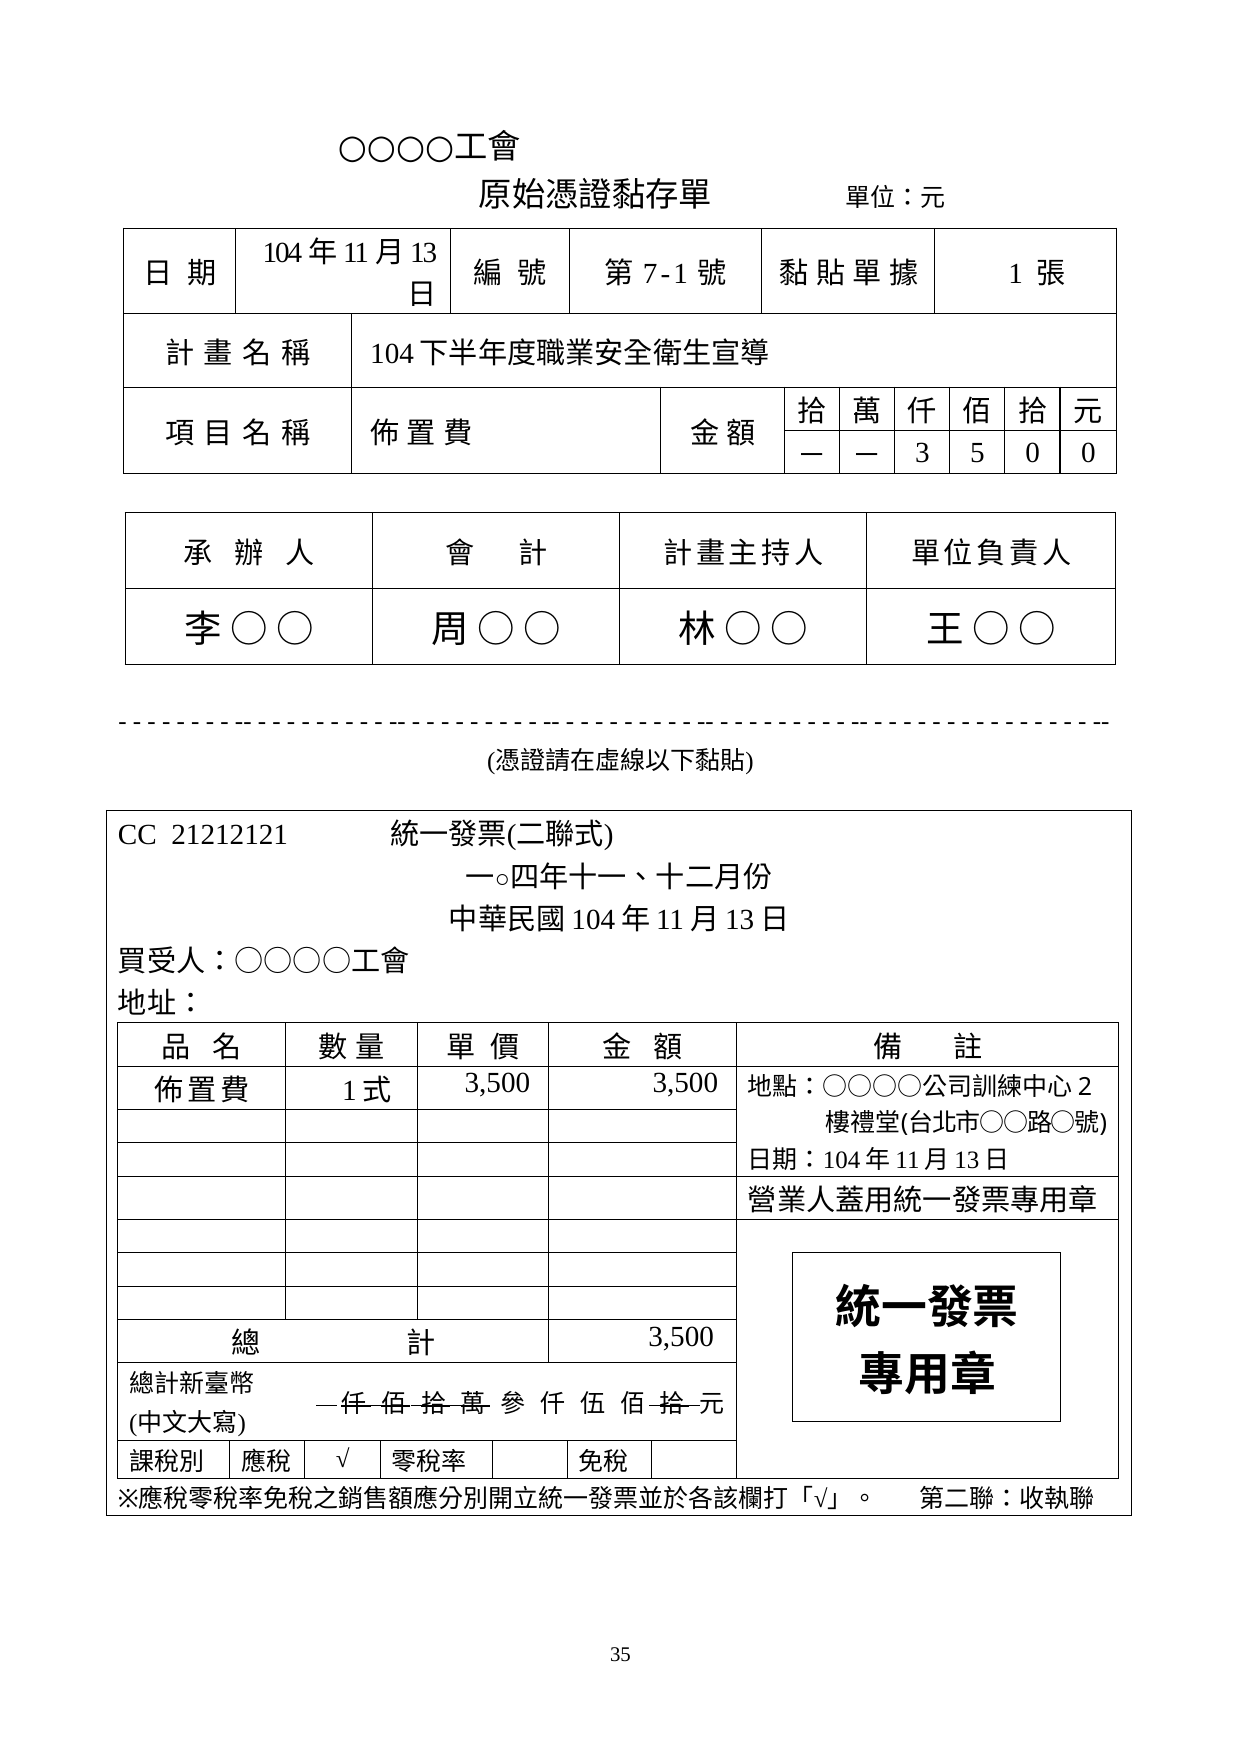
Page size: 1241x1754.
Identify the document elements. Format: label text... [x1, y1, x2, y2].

table_header 1張 [935, 229, 1116, 313]
text ○○○○工會 [154, 119, 1122, 168]
table_cell [118, 1177, 285, 1219]
table_cell [549, 1110, 736, 1142]
table_cell 免稅 [568, 1441, 651, 1477]
table_cell [418, 1177, 548, 1219]
table_header 計畫主持人 [620, 513, 866, 588]
table_cell － [785, 431, 839, 473]
table_cell 拾 [785, 388, 839, 430]
text (憑證請在虛線以下黏貼) [118, 740, 1122, 777]
table_cell 1式 [286, 1067, 417, 1109]
table_header 會計 [373, 513, 619, 588]
table_header 日期 [124, 229, 235, 313]
table_cell 周 ○ ○ [373, 589, 619, 664]
table_cell [286, 1287, 417, 1319]
table_cell 元 [1061, 388, 1116, 430]
table_cell 金 額 [661, 388, 784, 473]
table_cell [286, 1177, 417, 1219]
table_header 品名 [118, 1023, 285, 1066]
table_cell [286, 1220, 417, 1252]
text - - - - - - - - -- - - - - - - - - - -- - - - - - - - - - -- - - - - - - - - - -- - - - - - - - - - -- - - - - - - - - - - - - - - - -- [118, 702, 1122, 740]
table_cell √ [305, 1441, 380, 1477]
table_header 黏貼單據 [762, 229, 934, 313]
table_header 金額 [549, 1023, 736, 1066]
table_header 第7-1號 [570, 229, 761, 313]
table_cell [118, 1253, 285, 1286]
table_cell 課稅別 [118, 1441, 229, 1477]
table_cell 3,500 [549, 1067, 736, 1109]
table_cell [286, 1110, 417, 1142]
table_cell (中文大寫) [118, 1400, 304, 1440]
table_header 編號 [451, 229, 569, 313]
table_cell [418, 1143, 548, 1176]
table_cell [493, 1441, 567, 1477]
table_cell [549, 1143, 736, 1176]
table_header CC 21212121 統一發票(二聯式) 一○四年十一、十二月份 中華民國104年11月13日 買受人：○○○○工會 地址： ※應稅零稅率免稅之銷售額應分別開立統一發票並於各該欄打「√」。 第二聯：收執聯 [107, 811, 1131, 1515]
table_cell 5 [950, 431, 1004, 473]
table_header 104年11月13日 [236, 229, 450, 313]
table_cell 總計 [118, 1320, 548, 1362]
table_header 數量 [286, 1023, 417, 1066]
table_cell [737, 1220, 1118, 1477]
table_cell [418, 1287, 548, 1319]
table_cell 3 [895, 431, 949, 473]
table_cell 拾 [1005, 388, 1059, 430]
table_cell － [840, 431, 894, 473]
table_cell 萬 [840, 388, 894, 430]
table_cell [118, 1220, 285, 1252]
table_cell 項目名稱 [124, 388, 351, 473]
table_cell 0 [1061, 431, 1116, 473]
table_header 備註 [737, 1023, 1118, 1066]
table_cell [118, 1110, 285, 1142]
table_cell 應稅 [230, 1441, 304, 1477]
table_cell 計畫名稱 [124, 314, 351, 387]
table_cell [418, 1220, 548, 1252]
table_cell [286, 1253, 417, 1286]
table_cell 總計新臺幣 [118, 1363, 304, 1399]
table_cell [652, 1441, 736, 1477]
table_cell [549, 1287, 736, 1319]
table_header 單價 [418, 1023, 548, 1066]
table_cell 3,500 [549, 1320, 736, 1362]
table_cell 104下半年度職業安全衛生宣導 [352, 314, 1116, 387]
table_header 單位負責人 [867, 513, 1115, 588]
table_cell [418, 1253, 548, 1286]
table_cell [118, 1143, 285, 1176]
table_cell 佈置費 [118, 1067, 285, 1109]
table_header 統一發票 專用章 [793, 1253, 1060, 1421]
table_cell [418, 1110, 548, 1142]
table_cell 0 [1005, 431, 1059, 473]
table_cell [118, 1287, 285, 1319]
table_cell [549, 1253, 736, 1286]
table_header 承辦人 [126, 513, 372, 588]
text 原始憑證黏存單 單位：元 [118, 168, 1122, 216]
table_cell 王 ○ ○ [867, 589, 1115, 664]
table_cell 3,500 [418, 1067, 548, 1109]
table_cell 佈 置 費 [352, 388, 660, 473]
table_cell 地點：○○○○公司訓練中心2樓禮堂(台北市○○路○號) 日期：104年11月13日 [737, 1067, 1118, 1176]
table_cell 仟 [895, 388, 949, 430]
table_cell 佰 [950, 388, 1004, 430]
table_cell 仟 佰 拾 萬 參 仟 伍 佰 拾 元 [305, 1363, 736, 1440]
table_cell 林 ○ ○ [620, 589, 866, 664]
table_cell 零稅率 [381, 1441, 492, 1477]
table_cell 營業人蓋用統一發票專用章 [737, 1177, 1118, 1219]
table_cell [549, 1177, 736, 1219]
table_cell [549, 1220, 736, 1252]
table_cell 李 ○ ○ [126, 589, 372, 664]
table_cell [286, 1143, 417, 1176]
